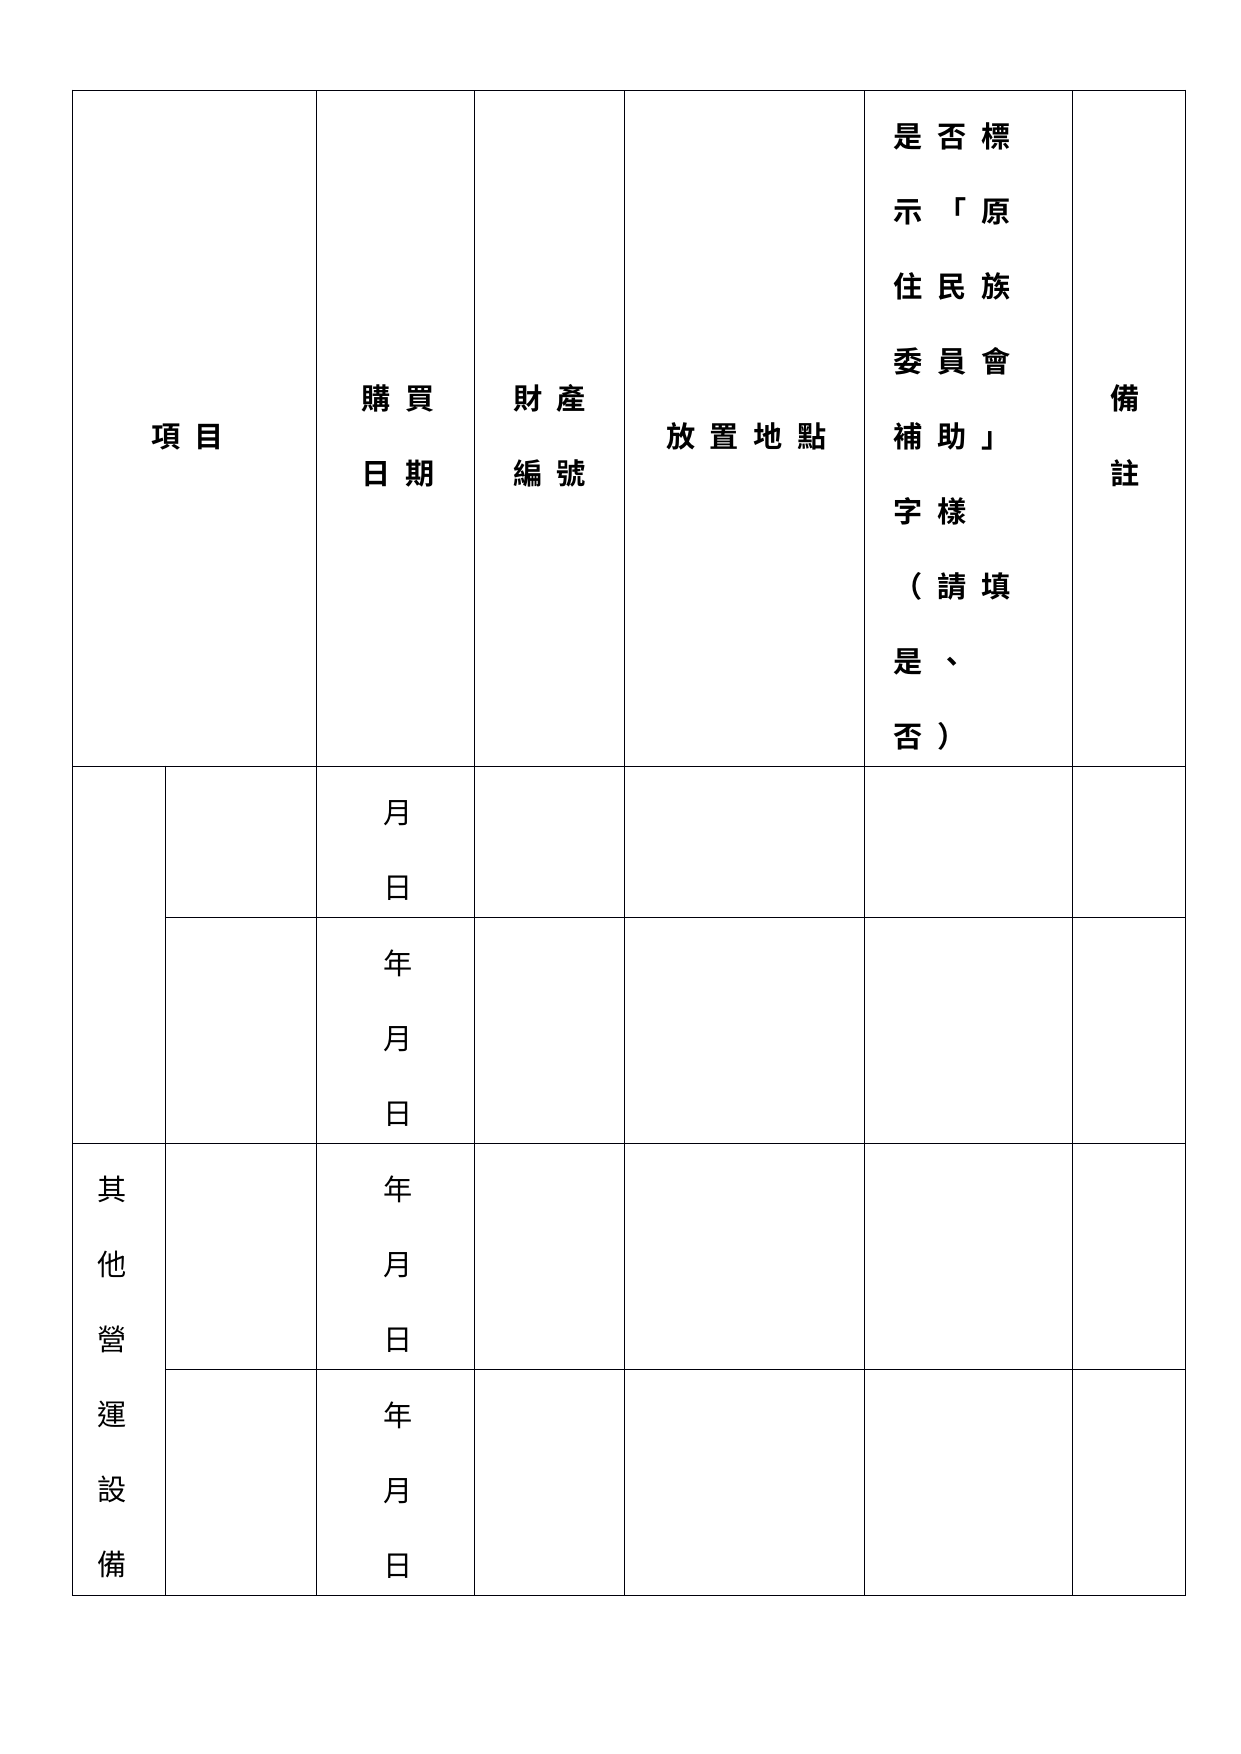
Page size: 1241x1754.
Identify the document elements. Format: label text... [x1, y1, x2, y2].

table_cell 其他 營運 設備 [73, 1144, 165, 1595]
table_cell [475, 1370, 624, 1595]
table_cell [166, 918, 316, 1143]
table_cell [1073, 767, 1185, 917]
table_header 項目 [73, 91, 316, 766]
table_header 購買日期 [317, 91, 474, 766]
table_cell [166, 1144, 316, 1369]
table_cell [73, 767, 165, 1143]
table_header 財產編號 [475, 91, 624, 766]
table_cell [625, 1144, 864, 1369]
table_header 放置地點 [625, 91, 864, 766]
table_header 是否標示「原住民族委員會補助」字樣（請填是、否） [865, 91, 1072, 766]
table_cell [475, 767, 624, 917]
table_cell [865, 767, 1072, 917]
table_cell [166, 1370, 316, 1595]
table_cell [865, 1370, 1072, 1595]
table_cell [625, 918, 864, 1143]
table_cell [475, 918, 624, 1143]
table_cell [1073, 1370, 1185, 1595]
table_cell [1073, 918, 1185, 1143]
table_cell [166, 767, 316, 917]
table_cell 月 日 [317, 767, 474, 917]
table_cell 年 月 日 [317, 1144, 474, 1369]
table_cell 年 月 日 [317, 918, 474, 1143]
table_cell [625, 1370, 864, 1595]
table_cell [1073, 1144, 1185, 1369]
table_cell [625, 767, 864, 917]
table_header 備註 [1073, 91, 1185, 766]
table_cell [865, 918, 1072, 1143]
table_cell 年 月 日 [317, 1370, 474, 1595]
table_cell [475, 1144, 624, 1369]
table_cell [865, 1144, 1072, 1369]
